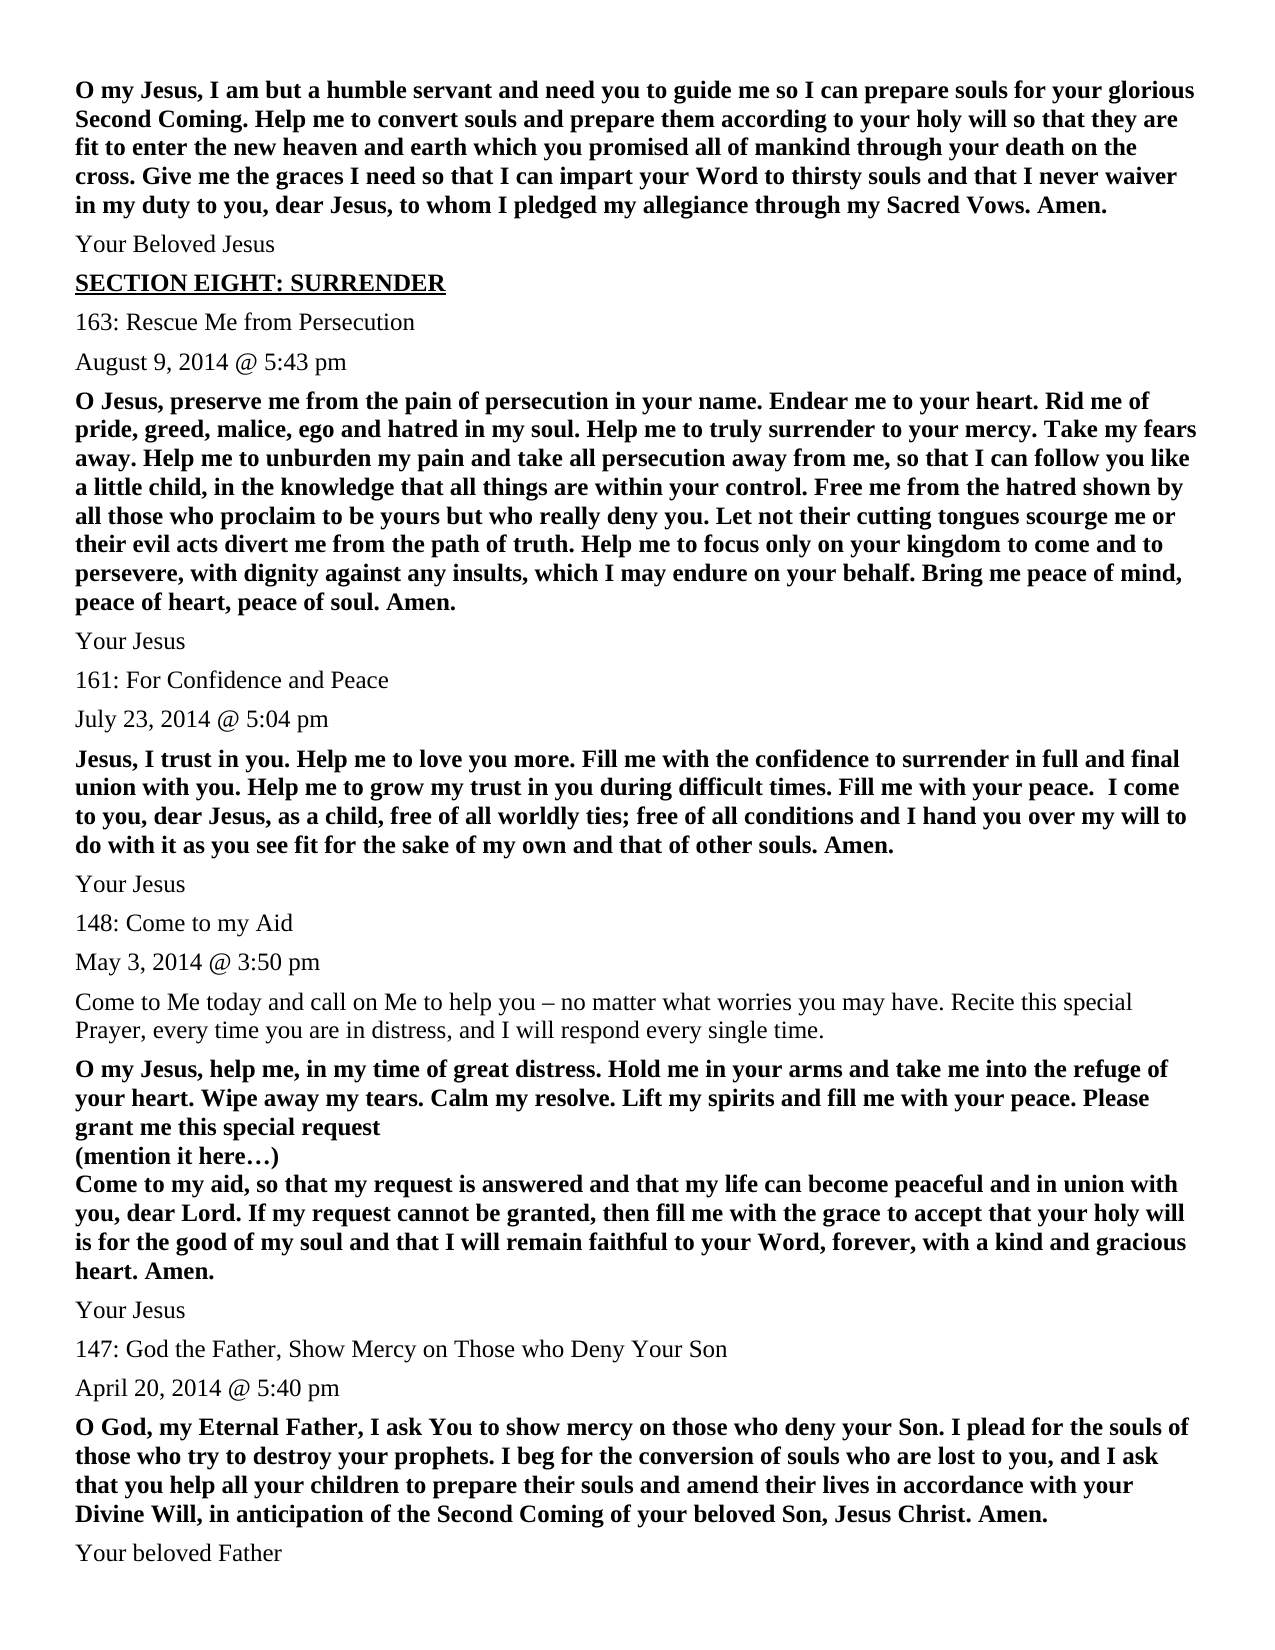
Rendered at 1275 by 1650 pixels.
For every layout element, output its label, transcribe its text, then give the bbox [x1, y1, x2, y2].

text 161: For Confidence and Peace [75, 665, 1200, 694]
text May 3, 2014 @ 3:50 pm [75, 947, 1200, 976]
text Your Jesus [75, 626, 1200, 655]
text Come to Me today and call on Me to help you – no matter what worries you may have. Recite this special Prayer, every time you are in distress, and I will respond every single time. [75, 987, 1200, 1044]
text Your Beloved Jesus [75, 229, 1200, 258]
text 147: God the Father, Show Mercy on Those who Deny Your Son [75, 1334, 1200, 1363]
text 148: Come to my Aid [75, 908, 1200, 937]
text Jesus, I trust in you. Help me to love you more. Fill me with the confidence to surrender in full and final union with you. Help me to grow my trust in you during difficult times. Fill me with your peace. I come to you, dear Jesus, as a child, free of all worldly ties; free of all conditions and I hand you over my will to do with it as you see fit for the sake of my own and that of other souls. Amen. [75, 744, 1200, 859]
text 163: Rescue Me from Persecution [75, 307, 1200, 336]
text SECTION EIGHT: SURRENDER [75, 268, 1200, 297]
text O God, my Eternal Father, I ask You to show mercy on those who deny your Son. I plead for the souls of those who try to destroy your prophets. I beg for the conversion of souls who are lost to you, and I ask that you help all your children to prepare their souls and amend their lives in accordance with your Divine Will, in anticipation of the Second Coming of your beloved Son, Jesus Christ. Amen. [75, 1412, 1200, 1527]
text O my Jesus, I am but a humble servant and need you to guide me so I can prepare souls for your glorious Second Coming. Help me to convert souls and prepare them according to your holy will so that they are fit to enter the new heaven and earth which you promised all of mankind through your death on the cross. Give me the graces I need so that I can impart your Word to thirsty souls and that I never waiver in my duty to you, dear Jesus, to whom I pledged my allegiance through my Sacred Vows. Amen. [75, 75, 1200, 219]
text July 23, 2014 @ 5:04 pm [75, 704, 1200, 733]
text Your beloved Father [75, 1538, 1200, 1567]
text Your Jesus [75, 1295, 1200, 1324]
text O Jesus, preserve me from the pain of persecution in your name. Endear me to your heart. Rid me of pride, greed, malice, ego and hatred in my soul. Help me to truly surrender to your mercy. Take my fears away. Help me to unburden my pain and take all persecution away from me, so that I can follow you like a little child, in the knowledge that all things are within your control. Free me from the hatred shown by all those who proclaim to be yours but who really deny you. Let not their cutting tongues scourge me or their evil acts divert me from the path of truth. Help me to focus only on your kingdom to come and to persevere, with dignity against any insults, which I may endure on your behalf. Bring me peace of mind, peace of heart, peace of soul. Amen. [75, 386, 1200, 616]
text O my Jesus, help me, in my time of great distress. Hold me in your arms and take me into the refuge of your heart. Wipe away my tears. Calm my resolve. Lift my spirits and fill me with your peace. Please grant me this special request (mention it here…) Come to my aid, so that my request is answered and that my life can become peaceful and in union with you, dear Lord. If my request cannot be granted, then fill me with the grace to accept that your holy will is for the good of my soul and that I will remain faithful to your Word, forever, with a kind and gracious heart. Amen. [75, 1054, 1200, 1284]
text Your Jesus [75, 869, 1200, 898]
text April 20, 2014 @ 5:40 pm [75, 1373, 1200, 1402]
text August 9, 2014 @ 5:43 pm [75, 347, 1200, 375]
